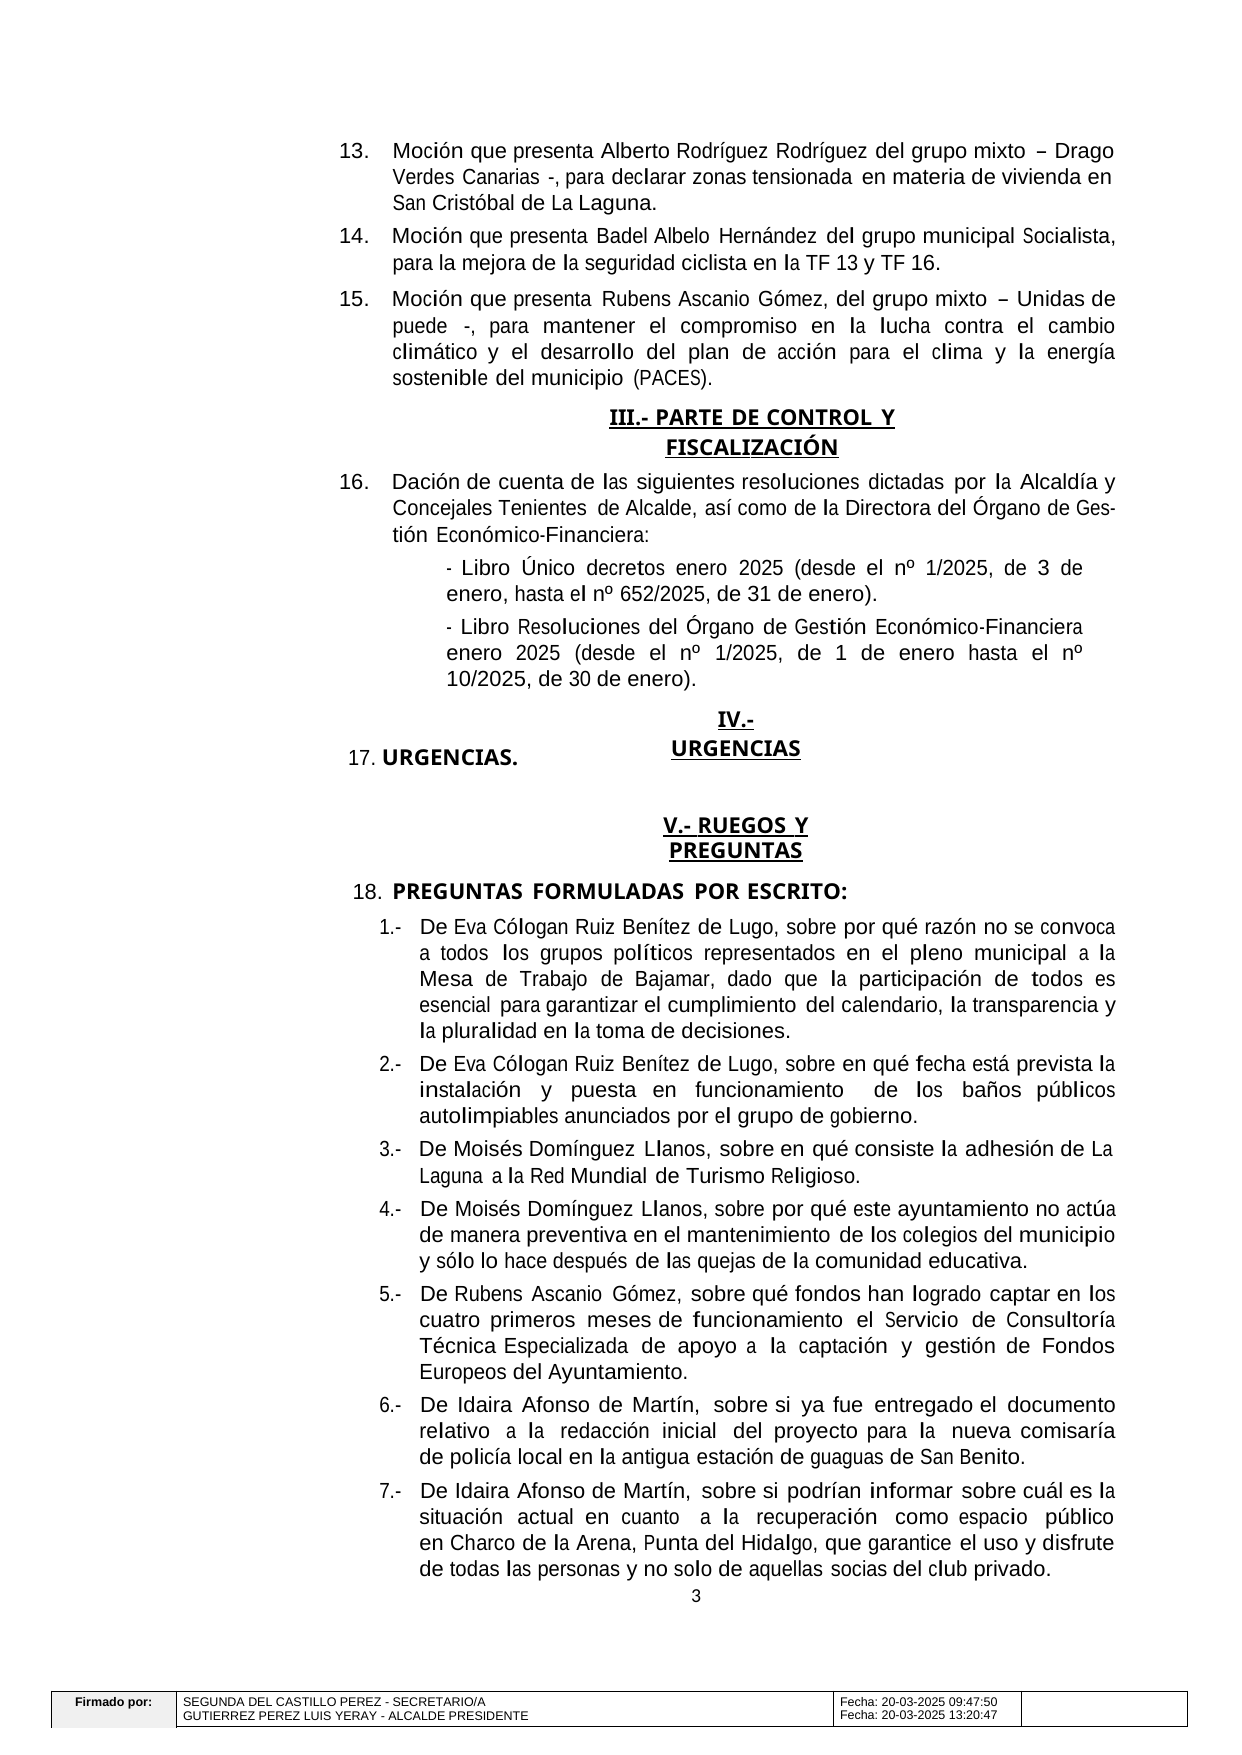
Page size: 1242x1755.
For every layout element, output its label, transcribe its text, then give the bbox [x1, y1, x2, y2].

text 1.- De Eva Cólogan Ruiz Benítez de Lugo, sobre por qué razón no se convoca a todos los grupos políticos representados en el pleno municipal a la Mesa de Trabajo de Bajamar, dado que la participación de todos es esencial para garantizar el cumplimiento del calendario, la transparencia y la pluralidad en la toma de decisiones. [379, 914, 1116, 1043]
text 4.- De Moisés Domínguez Llanos, sobre por qué este ayuntamiento no actúa de manera preventiva en el mantenimiento de los colegios del municipio y sólo lo hace después de las quejas de la comunidad educativa. [379, 1196, 1116, 1273]
table_header Firmado por: [52, 1692, 176, 1726]
text III.- PARTE DE CONTROL Y FISCALIZACIÓN [535, 402, 969, 461]
text - Libro Resoluciones del Órgano de Gestión Económico-Financiera enero 2025 (desde el nº 1/2025, de 1 de enero hasta el nº 10/2025, de 30 de enero). [446, 614, 1083, 691]
text 14. Moción que presenta Badel Albelo Hernández del grupo municipal Socialista, para la mejora de la seguridad ciclista en la TF 13 y TF 16. [339, 223, 1116, 275]
text 3 [685, 1583, 706, 1607]
text Verdes Canarias -, para declarar zonas tensionada en materia de vivienda en [392, 164, 1202, 189]
text San Cristóbal de La Laguna. [392, 190, 1202, 215]
text 15. Moción que presenta Rubens Ascanio Gómez, del grupo mixto – Unidas de puede -, para mantener el compromiso en la lucha contra el cambio climático y el desarrollo del plan de acción para el clima y la energía sostenible del municipio (PACES). [339, 283, 1116, 389]
text Laguna a la Red Mundial de Turismo Religioso. [419, 1162, 1202, 1188]
text 5.- De Rubens Ascanio Gómez, sobre qué fondos han logrado captar en los cuatro primeros meses de funcionamiento el Servicio de Consultoría Técnica Especializada de apoyo a la captación y gestión de Fondos Europeos del Ayuntamiento. [379, 1281, 1116, 1384]
text 7.- De Idaira Afonso de Martín, sobre si podrían informar sobre cuál es la situación actual en cuanto a la recuperación como espacio público en Charco de la Arena, Punta del Hidalgo, que garantice el uso y disfrute de todas las personas y no solo de aquellas socias del club privado. [379, 1478, 1115, 1581]
text 3.- De Moisés Domínguez Llanos, sobre en qué consiste la adhesión de La [379, 1136, 1202, 1161]
text - Libro Único decretos enero 2025 (desde el nº 1/2025, de 3 de enero, hasta el nº 652/2025, de 31 de enero). [446, 555, 1083, 606]
table_header Fecha: 20-03-2025 09:47:50 Fecha: 20-03-2025 13:20:47 [834, 1692, 1021, 1726]
text V.- RUEGOS Y PREGUNTAS [600, 813, 871, 863]
text IV.- URGENCIAS [652, 704, 819, 763]
text 16. Dación de cuenta de las siguientes resoluciones dictadas por la Alcaldía y Concejales Tenientes de Alcalde, así como de la Directora del Órgano de Ges- tión Económico-Financiera: [339, 469, 1116, 547]
table_header SEGUNDA DEL CASTILLO PEREZ - SECRETARIO/A GUTIERREZ PEREZ LUIS YERAY - ALCALDE PRESIDENTE [177, 1692, 833, 1726]
text 17. URGENCIAS. [42, 741, 518, 771]
text 2.- De Eva Cólogan Ruiz Benítez de Lugo, sobre en qué fecha está prevista la instalación y puesta en funcionamiento de los baños públicos autolimpiables anunciados por el grupo de gobierno. [379, 1051, 1115, 1128]
table_header [1022, 1692, 1187, 1726]
text 6.- De Idaira Afonso de Martín, sobre si ya fue entregado el documento relativo a la redacción inicial del proyecto para la nueva comisaría de policía local en la antigua estación de guaguas de San Benito. [379, 1392, 1116, 1469]
text 18. PREGUNTAS FORMULADAS POR ESCRITO: [352, 876, 1202, 906]
